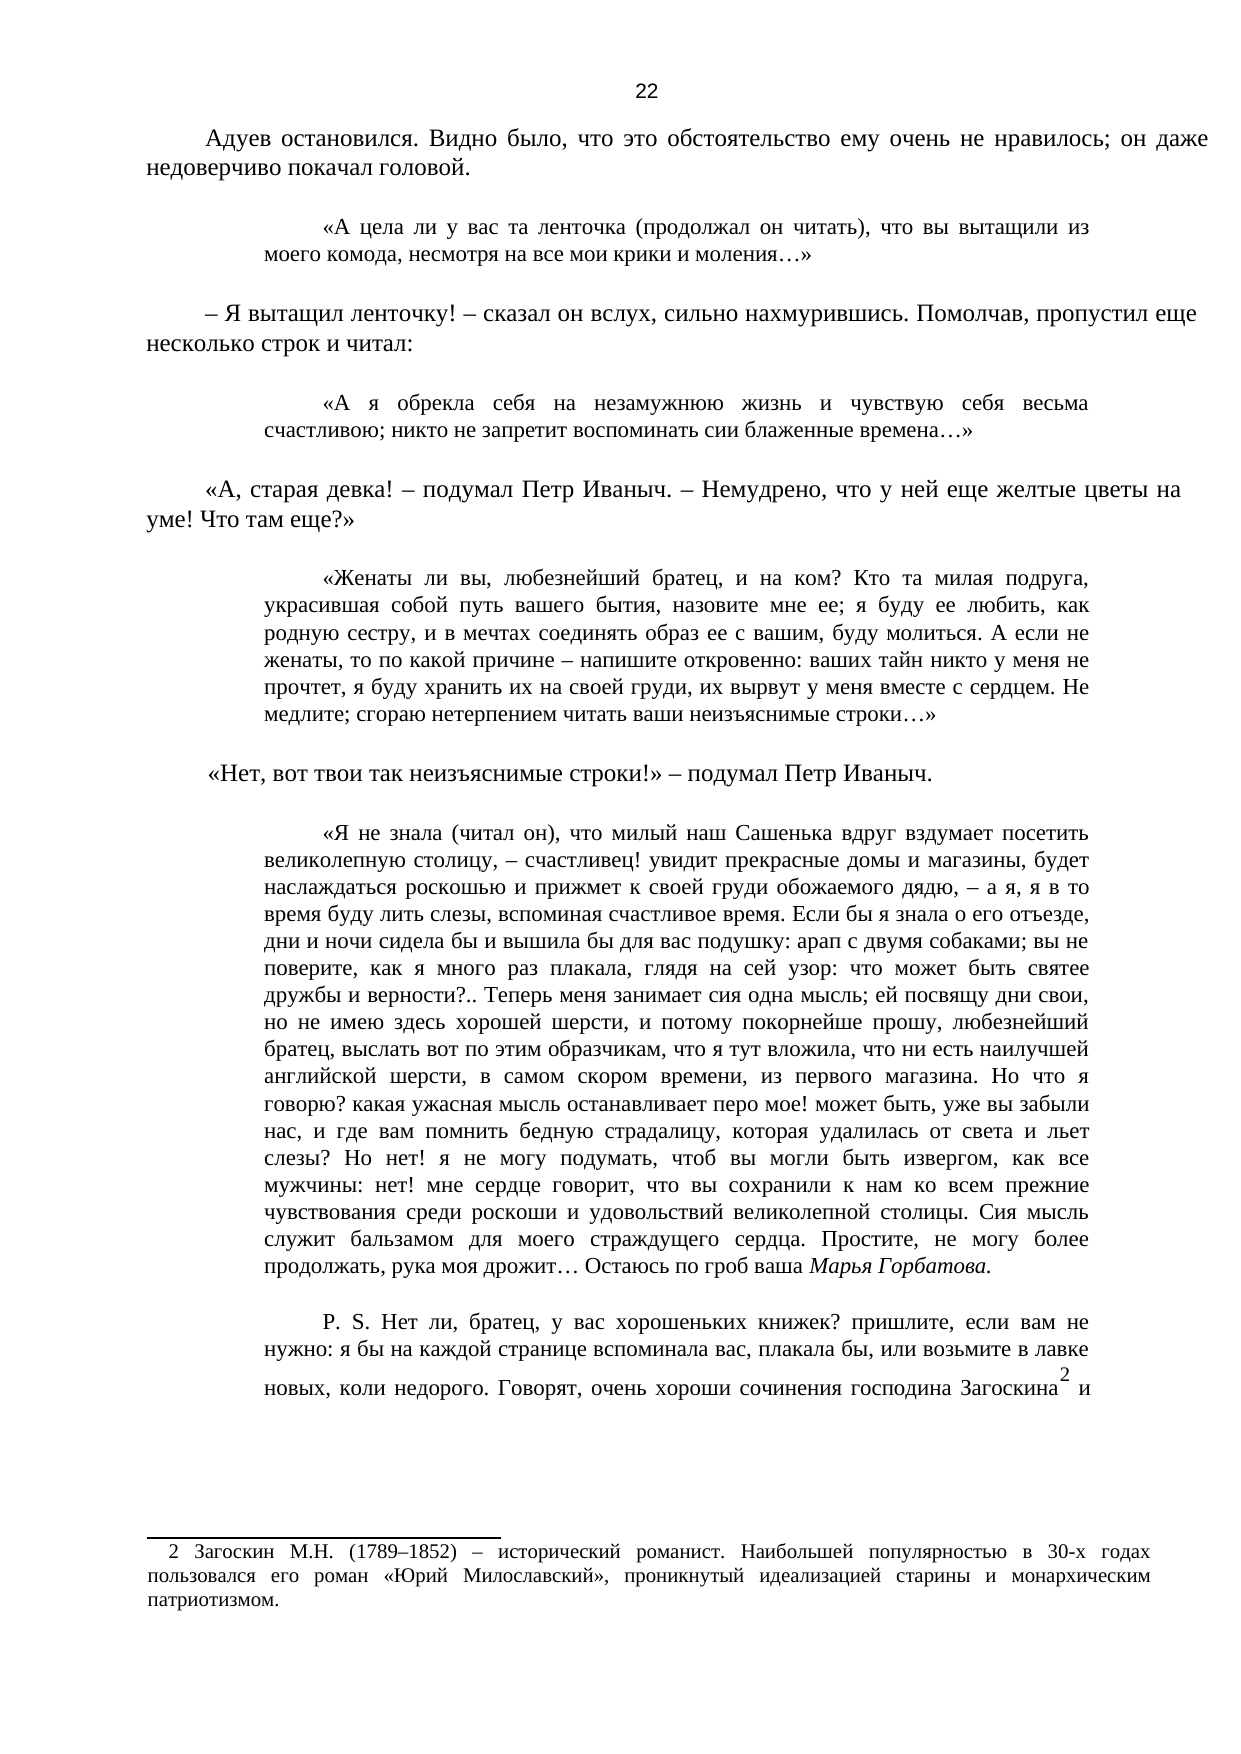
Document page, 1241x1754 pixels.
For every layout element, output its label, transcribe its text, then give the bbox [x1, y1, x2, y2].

text «А, старая девка! – подумал Петр Иваныч. – Немудрено, что у ней еще желтые цветы на уме! Что там еще?» [146, 474, 1182, 532]
text «Нет, вот твои так неизъяснимые строки!» – подумал Петр Иваныч. [207, 758, 1216, 787]
text Адуев остановился. Видно было, что это обстоятельство ему очень не нравилось; он даже недоверчиво покачал головой. [146, 123, 1209, 181]
text «Я не знала (читал он), что милый наш Сашенька вдруг вздумает посетить великолепную столицу, – счастливец! увидит прекрасные домы и магазины, будет наслаждаться роскошью и прижмет к своей груди обожаемого дядю, – а я, я в то время буду лить слезы, вспоминая счастливое время. Если бы я знала о его отъезде, дни и ночи сидела бы и вышила бы для вас подушку: арап с двумя собаками; вы не поверите, как я много раз плакала, глядя на сей узор: что может быть святее дружбы и верности?.. Теперь меня занимает сия одна мысль; ей посвящу дни свои, но не имею здесь хорошей шерсти, и потому покорнейше прошу, любезнейший братец, выслать вот по этим образчикам, что я тут вложила, что ни есть наилучшей английской шерсти, в самом скором времени, из первого магазина. Но что я говорю? какая ужасная мысль останавливает перо мое! может быть, уже вы забыли нас, и где вам помнить бедную страдалицу, которая удалилась от света и льет слезы? Но нет! я не могу подумать, чтоб вы могли быть извергом, как все мужчины: нет! мне сердце говорит, что вы сохранили к нам ко всем прежние чувствования среди роскоши и удовольствий великолепной столицы. Сия мысль служит бальзамом для моего страждущего сердца. Простите, не могу более продолжать, рука моя дрожит… Остаюсь по гроб ваша Марья Горбатова. [264, 819, 1091, 1278]
text «А цела ли у вас та ленточка (продолжал он читать), что вы вытащили из моего комода, несмотря на все мои крики и моления…» [264, 213, 1091, 267]
text «А я обрекла себя на незамужнюю жизнь и чувствую себя весьма счастливою; никто не запретит воспоминать сии блаженные времена…» [264, 389, 1091, 442]
text «Женаты ли вы, любезнейший братец, и на ком? Кто та милая подруга, украсившая собой путь вашего бытия, назовите мне ее; я буду ее любить, как родную сестру, и в мечтах соединять образ ее с вашим, буду молиться. А если не женаты, то по какой причине – напишите откровенно: ваших тайн никто у меня не прочтет, я буду хранить их на своей груди, их вырвут у меня вместе с сердцем. Не медлите; сгораю нетерпением читать ваши неизъяснимые строки…» [264, 564, 1091, 726]
text P. S. Нет ли, братец, у вас хорошеньких книжек? пришлите, если вам не нужно: я бы на каждой странице вспоминала вас, плакала бы, или возьмите в лавке новых, коли недорого. Говорят, очень хороши сочинения господина Загоскина и господина Марлинского, – хоть их; а то я еще видела в газетах заглавие – «О Предрассудках», соч. г-на Пузины, – пришлите – я терпеть не могу предрассудков». [264, 1308, 1091, 1403]
text Загоскин М.Н. (1789–1852) – исторический романист. Наибольшей популярностью в 30-х годах пользовался его роман «Юрий Милославский», проникнутый идеализацией старины и монархическим патриотизмом. [147, 1538, 1152, 1611]
text – Я вытащил ленточку! – сказал он вслух, сильно нахмурившись. Помолчав, пропустил еще несколько строк и читал: [146, 298, 1198, 357]
